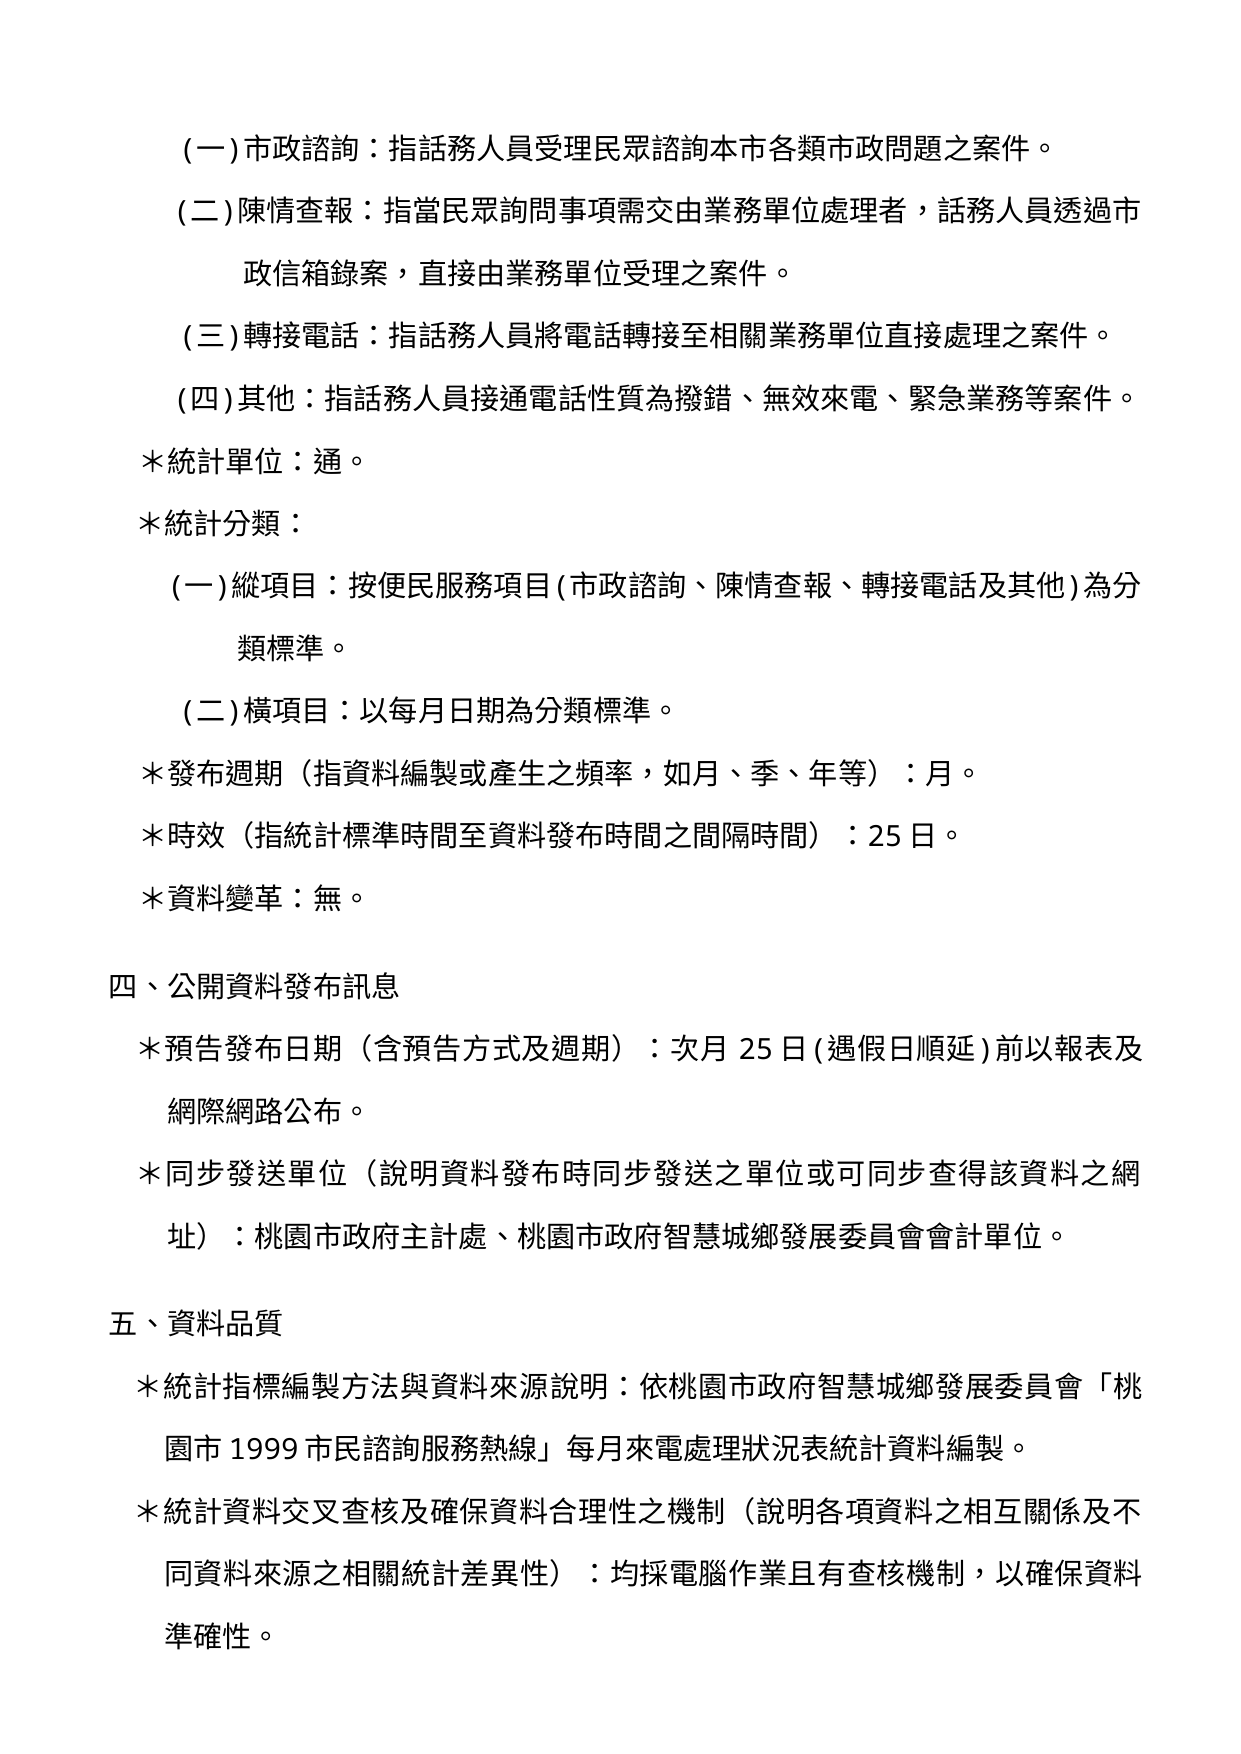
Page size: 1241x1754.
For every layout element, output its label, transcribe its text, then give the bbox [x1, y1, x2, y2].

table_header 統計資料背景說明 資料種類：行政管理及考核統計 資料項目：桃園市1999市民諮詢服務熱線服務成果 一、發布及編製機關單位 ＊發布機關、單位：桃園市政府智慧城鄉發展委員會會計單位 ＊編製單位：桃園市政府智慧城鄉發展委員會便民服務組 ＊聯絡電話：(03)3322101分機6915 ＊傳真：(03)3367565 ＊電子信箱：10043983@mail.tycg.gov.tw 二、發布形式 口頭： （ ）記者會或說明會 書面： （ ）新聞稿 （ ）報表 （ ）書刊，刊名： ＊電子媒體： （ ）線上書刊及資料庫，網址： （ ）磁片 （ ）光碟片 （V）其他 Open Document File(odf)、Portable Document Format(pdf)或Excel檔案 三、資料範圍、週期及時效 ＊統計地區範圍及對象：「桃園市1999市民諮詢服務熱線」受理市民市政諮詢、陳情查報、轉接電話、及其他種類之服務。 ＊統計標準時間：以每月1日至月底所發生之事實為準。 ＊統計項目定義： (一)市政諮詢：指話務人員受理民眾諮詢本市各類市政問題之案件。 (二)陳情查報：指當民眾詢問事項需交由業務單位處理者，話務人員透過市 政信箱錄案，直接由業務單位受理之案件。 (三)轉接電話：指話務人員將電話轉接至相關業務單位直接處理之案件。 (四)其他：指話務人員接通電話性質為撥錯、無效來電、緊急業務等案件。 ＊統計單位：通。 ＊統計分類： (一)縱項目：按便民服務項目(市政諮詢、陳情查報、轉接電話及其他)為分 類標準。 (二)橫項目：以每月日期為分類標準。 ＊發布週期（指資料編製或產生之頻率，如月、季、年等）：月。 ＊時效（指統計標準時間至資料發布時間之間隔時間）：25日。 ＊資料變革：無。 四、公開資料發布訊息 ＊預告發布日期（含預告方式及週期）：次月25日(遇假日順延)前以報表及網際網路公布。 ＊同步發送單位（說明資料發布時同步發送之單位或可同步查得該資料之網址）：桃園市政府主計處、桃園市政府智慧城鄉發展委員會會計單位。 五、資料品質 ＊統計指標編製方法與資料來源說明：依桃園市政府智慧城鄉發展委員會「桃園市1999市民諮詢服務熱線」每月來電處理狀況表統計資料編製。 ＊統計資料交叉查核及確保資料合理性之機制（說明各項資料之相互關係及不同資料來源之相關統計差異性）：均採電腦作業且有查核機制，以確保資料準確性。 六、須注意及預定改變之事項（說明預定修正之資料、定義、統計方法等及其修正原因）：無。 七、其他事項：無。 [98, 105, 1155, 1655]
